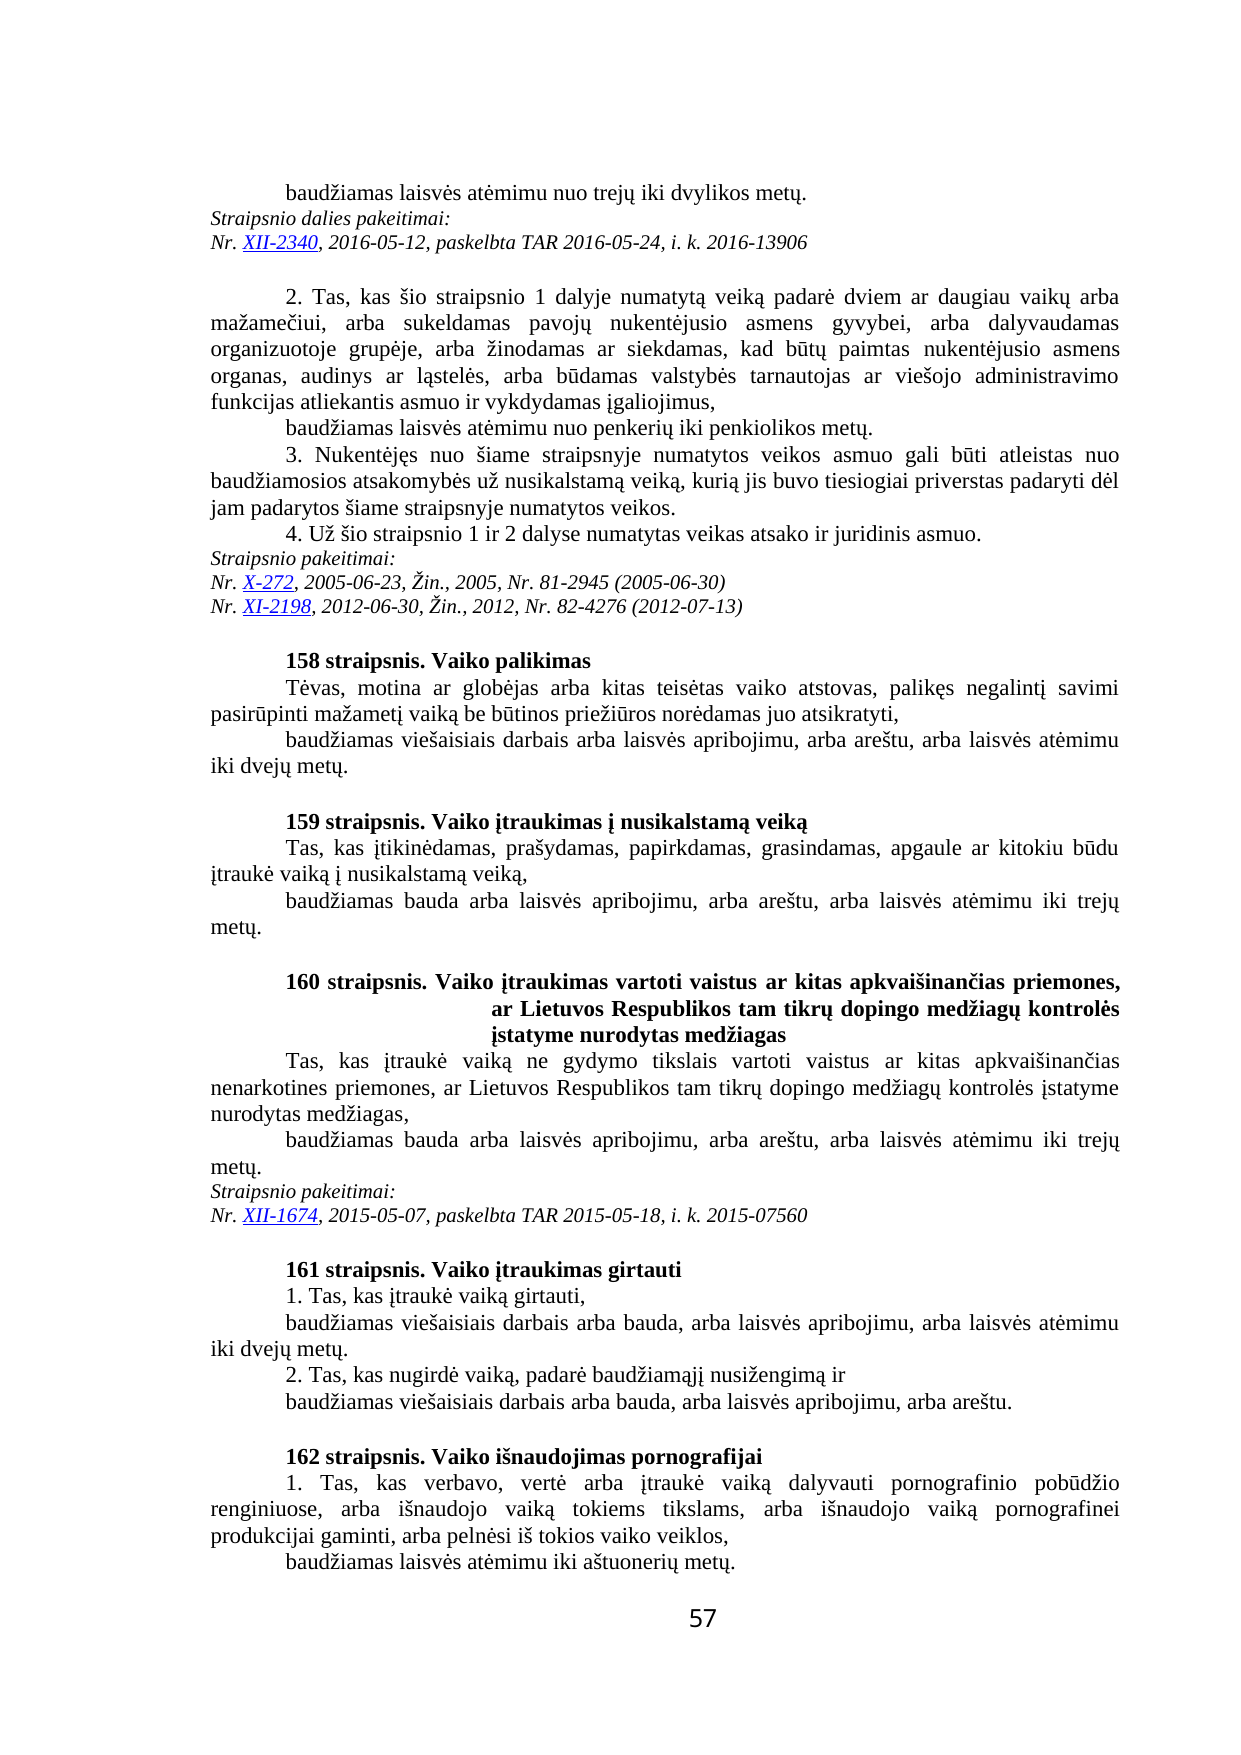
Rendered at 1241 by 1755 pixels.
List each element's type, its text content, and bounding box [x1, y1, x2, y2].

text 159 straipsnis. Vaiko įtraukimas į nusikalstamą veiką [210, 808, 1120, 834]
text baudžiamas laisvės atėmimu nuo trejų iki dvylikos metų. [210, 179, 1120, 206]
text Nr. XI-2198, 2012-06-30, Žin., 2012, Nr. 82-4276 (2012-07-13) [210, 594, 1120, 618]
text baudžiamas viešaisiais darbais arba bauda, arba laisvės apribojimu, arba laisvės atėmimu iki dvejų metų. [210, 1309, 1120, 1361]
text Straipsnio pakeitimai: [210, 1179, 1120, 1203]
text Straipsnio pakeitimai: [210, 546, 1120, 570]
text Tėvas, motina ar globėjas arba kitas teisėtas vaiko atstovas, palikęs negalintį savimi pasirūpinti mažametį vaiką be būtinos priežiūros norėdamas juo atsikratyti, [210, 673, 1120, 726]
text 2. Tas, kas šio straipsnio 1 dalyje numatytą veiką padarė dviem ar daugiau vaikų arba mažamečiui, arba sukeldamas pavojų nukentėjusio asmens gyvybei, arba dalyvaudamas organizuotoje grupėje, arba žinodamas ar siekdamas, kad būtų paimtas nukentėjusio asmens organas, audinys ar ląstelės, arba būdamas valstybės tarnautojas ar viešojo administravimo funkcijas atliekantis asmuo ir vykdydamas įgaliojimus, [210, 283, 1120, 414]
text baudžiamas viešaisiais darbais arba bauda, arba laisvės apribojimu, arba areštu. [210, 1388, 1120, 1414]
text 161 straipsnis. Vaiko įtraukimas girtauti [210, 1256, 1120, 1282]
text Tas, kas įtraukė vaiką ne gydymo tikslais vartoti vaistus ar kitas apkvaišinančias nenarkotines priemones, ar Lietuvos Respublikos tam tikrų dopingo medžiagų kontrolės įstatyme nurodytas medžiagas, [210, 1047, 1120, 1126]
text baudžiamas laisvės atėmimu nuo penkerių iki penkiolikos metų. [210, 414, 1120, 441]
text 160 straipsnis. Vaiko įtraukimas vartoti vaistus ar kitas apkvaišinančias priemones, ar Lietuvos Respublikos tam tikrų dopingo medžiagų kontrolės įstatyme nurodytas medžiagas [285, 968, 1120, 1047]
text baudžiamas viešaisiais darbais arba laisvės apribojimu, arba areštu, arba laisvės atėmimu iki dvejų metų. [210, 726, 1120, 779]
text 162 straipsnis. Vaiko išnaudojimas pornografijai [210, 1443, 1120, 1469]
text Nr. X-272, 2005-06-23, Žin., 2005, Nr. 81-2945 (2005-06-30) [210, 570, 1120, 594]
text Tas, kas įtikinėdamas, prašydamas, papirkdamas, grasindamas, apgaule ar kitokiu būdu įtraukė vaiką į nusikalstamą veiką, [210, 834, 1120, 887]
text Straipsnio dalies pakeitimai: [210, 206, 1120, 230]
text 1. Tas, kas įtraukė vaiką girtauti, [210, 1282, 1120, 1309]
text 2. Tas, kas nugirdė vaiką, padarė baudžiamąjį nusižengimą ir [210, 1361, 1120, 1388]
text 1. Tas, kas verbavo, vertė arba įtraukė vaiką dalyvauti pornografinio pobūdžio renginiuose, arba išnaudojo vaiką tokiems tikslams, arba išnaudojo vaiką pornografinei produkcijai gaminti, arba pelnėsi iš tokios vaiko veiklos, [210, 1469, 1120, 1548]
text 158 straipsnis. Vaiko palikimas [210, 647, 1120, 673]
text baudžiamas bauda arba laisvės apribojimu, arba areštu, arba laisvės atėmimu iki trejų metų. [210, 887, 1120, 939]
text baudžiamas laisvės atėmimu iki aštuonerių metų. [210, 1548, 1120, 1574]
text Nr. XII-2340, 2016-05-12, paskelbta TAR 2016-05-24, i. k. 2016-13906 [210, 230, 1120, 254]
text 3. Nukentėjęs nuo šiame straipsnyje numatytos veikos asmuo gali būti atleistas nuo baudžiamosios atsakomybės už nusikalstamą veiką, kurią jis buvo tiesiogiai priverstas padaryti dėl jam padarytos šiame straipsnyje numatytos veikos. [210, 441, 1120, 520]
text Nr. XII-1674, 2015-05-07, paskelbta TAR 2015-05-18, i. k. 2015-07560 [210, 1203, 1120, 1227]
text baudžiamas bauda arba laisvės apribojimu, arba areštu, arba laisvės atėmimu iki trejų metų. [210, 1126, 1120, 1179]
text 4. Už šio straipsnio 1 ir 2 dalyse numatytas veikas atsako ir juridinis asmuo. [210, 520, 1120, 546]
